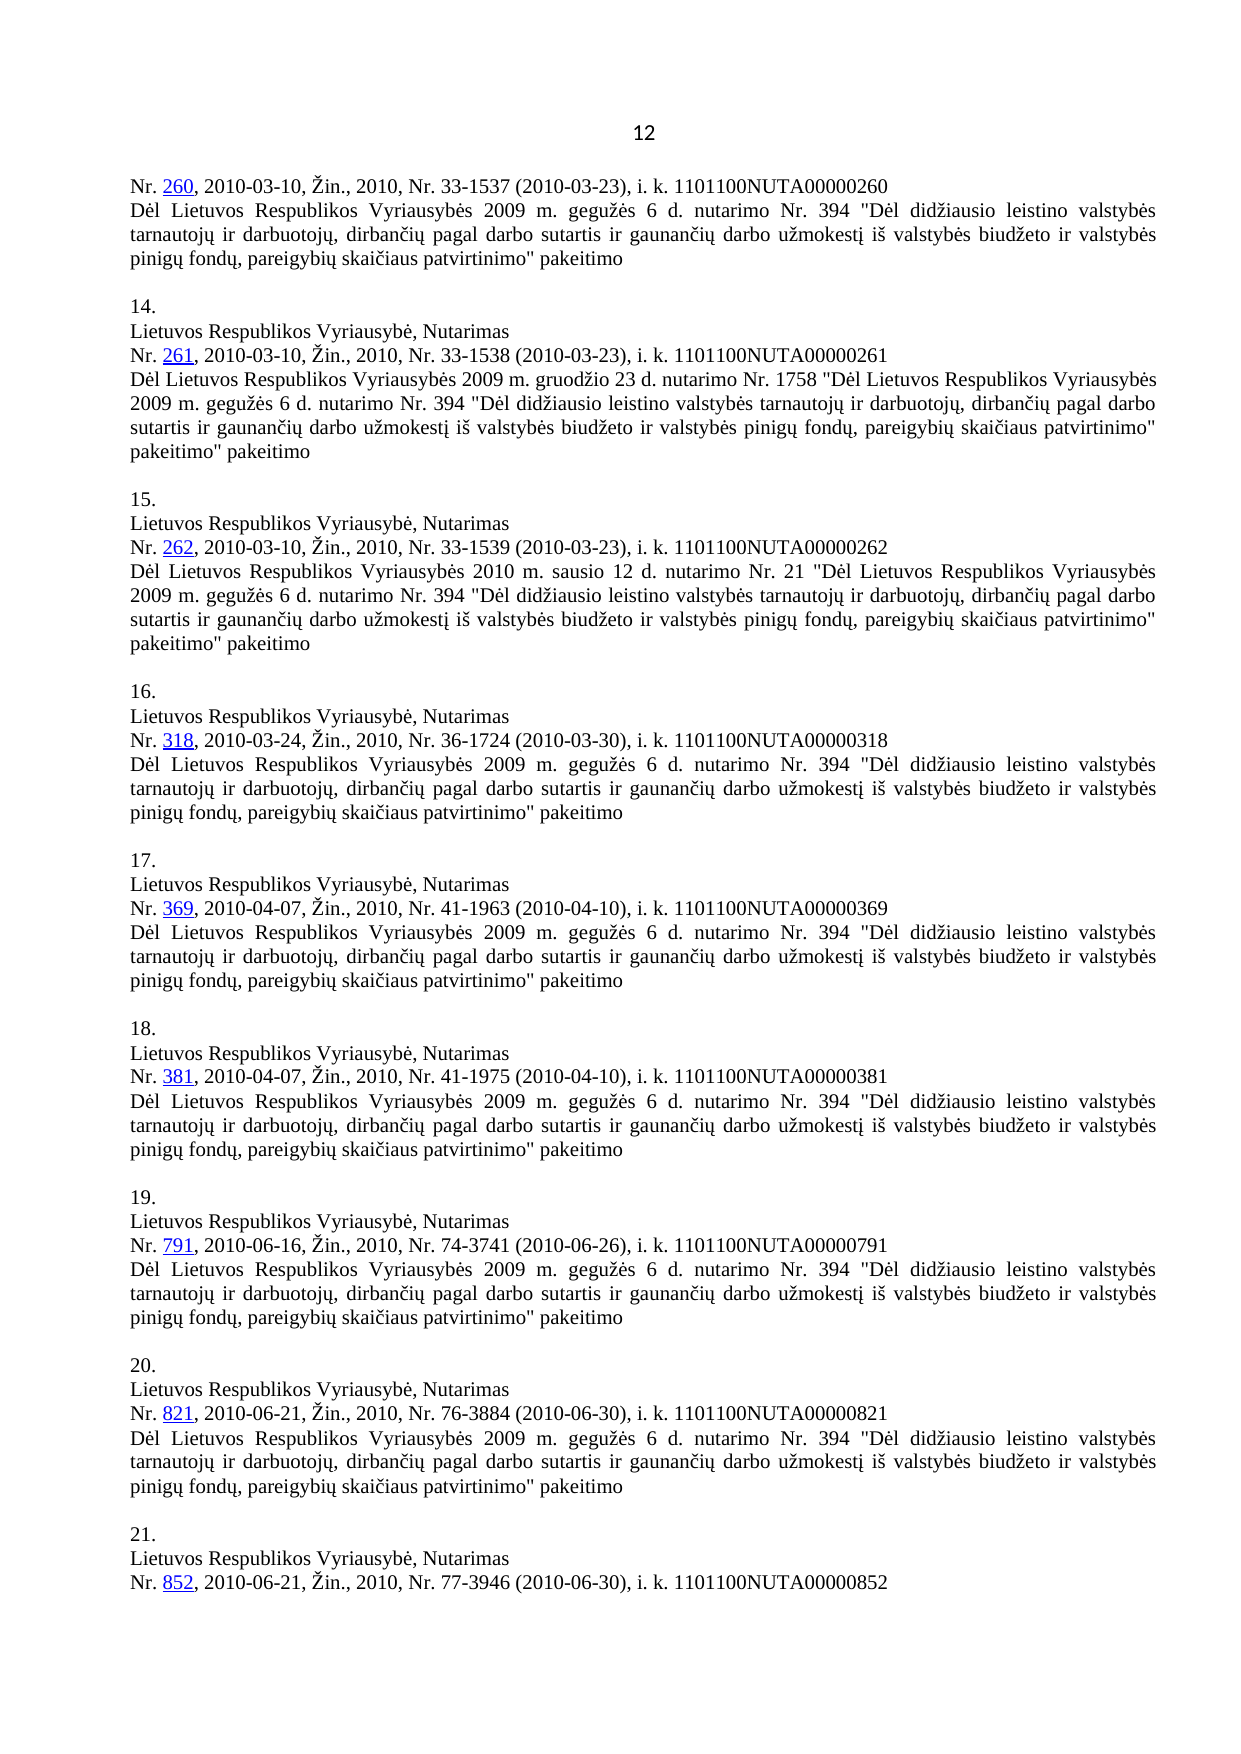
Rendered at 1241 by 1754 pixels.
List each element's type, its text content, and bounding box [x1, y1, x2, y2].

text Dėl Lietuvos Respublikos Vyriausybės 2009 m. gegužės 6 d. nutarimo Nr. 394 "Dėl didžiausio leistino valstybės tarnautojų ir darbuotojų, dirbančių pagal darbo sutartis ir gaunančių darbo užmokestį iš valstybės biudžeto ir valstybės pinigų fondų, pareigybių skaičiaus patvirtinimo" pakeitimo [130, 752, 1157, 824]
text Lietuvos Respublikos Vyriausybė, Nutarimas [130, 703, 1157, 728]
text Dėl Lietuvos Respublikos Vyriausybės 2009 m. gegužės 6 d. nutarimo Nr. 394 "Dėl didžiausio leistino valstybės tarnautojų ir darbuotojų, dirbančių pagal darbo sutartis ir gaunančių darbo užmokestį iš valstybės biudžeto ir valstybės pinigų fondų, pareigybių skaičiaus patvirtinimo" pakeitimo [130, 198, 1157, 270]
text Dėl Lietuvos Respublikos Vyriausybės 2010 m. sausio 12 d. nutarimo Nr. 21 "Dėl Lietuvos Respublikos Vyriausybės 2009 m. gegužės 6 d. nutarimo Nr. 394 "Dėl didžiausio leistino valstybės tarnautojų ir darbuotojų, dirbančių pagal darbo sutartis ir gaunančių darbo užmokestį iš valstybės biudžeto ir valstybės pinigų fondų, pareigybių skaičiaus patvirtinimo" pakeitimo" pakeitimo [130, 559, 1157, 655]
text Lietuvos Respublikos Vyriausybė, Nutarimas [130, 1040, 1157, 1064]
text Lietuvos Respublikos Vyriausybė, Nutarimas [130, 1377, 1157, 1401]
text Dėl Lietuvos Respublikos Vyriausybės 2009 m. gegužės 6 d. nutarimo Nr. 394 "Dėl didžiausio leistino valstybės tarnautojų ir darbuotojų, dirbančių pagal darbo sutartis ir gaunančių darbo užmokestį iš valstybės biudžeto ir valstybės pinigų fondų, pareigybių skaičiaus patvirtinimo" pakeitimo [130, 1425, 1157, 1498]
text 17. [130, 848, 1157, 872]
text Nr. 260, 2010-03-10, Žin., 2010, Nr. 33-1537 (2010-03-23), i. k. 1101100NUTA00000260 [130, 174, 1157, 198]
text Dėl Lietuvos Respublikos Vyriausybės 2009 m. gegužės 6 d. nutarimo Nr. 394 "Dėl didžiausio leistino valstybės tarnautojų ir darbuotojų, dirbančių pagal darbo sutartis ir gaunančių darbo užmokestį iš valstybės biudžeto ir valstybės pinigų fondų, pareigybių skaičiaus patvirtinimo" pakeitimo [130, 1257, 1157, 1329]
text Nr. 791, 2010-06-16, Žin., 2010, Nr. 74-3741 (2010-06-26), i. k. 1101100NUTA00000791 [130, 1233, 1157, 1257]
text Nr. 852, 2010-06-21, Žin., 2010, Nr. 77-3946 (2010-06-30), i. k. 1101100NUTA00000852 [130, 1570, 1157, 1594]
text Nr. 261, 2010-03-10, Žin., 2010, Nr. 33-1538 (2010-03-23), i. k. 1101100NUTA00000261 [130, 343, 1157, 367]
text Dėl Lietuvos Respublikos Vyriausybės 2009 m. gruodžio 23 d. nutarimo Nr. 1758 "Dėl Lietuvos Respublikos Vyriausybės 2009 m. gegužės 6 d. nutarimo Nr. 394 "Dėl didžiausio leistino valstybės tarnautojų ir darbuotojų, dirbančių pagal darbo sutartis ir gaunančių darbo užmokestį iš valstybės biudžeto ir valstybės pinigų fondų, pareigybių skaičiaus patvirtinimo" pakeitimo" pakeitimo [130, 367, 1157, 463]
text 15. [130, 487, 1157, 511]
text 20. [130, 1353, 1157, 1377]
text Nr. 821, 2010-06-21, Žin., 2010, Nr. 76-3884 (2010-06-30), i. k. 1101100NUTA00000821 [130, 1401, 1157, 1425]
text Nr. 381, 2010-04-07, Žin., 2010, Nr. 41-1975 (2010-04-10), i. k. 1101100NUTA00000381 [130, 1064, 1157, 1088]
text 14. [130, 294, 1157, 318]
text Dėl Lietuvos Respublikos Vyriausybės 2009 m. gegužės 6 d. nutarimo Nr. 394 "Dėl didžiausio leistino valstybės tarnautojų ir darbuotojų, dirbančių pagal darbo sutartis ir gaunančių darbo užmokestį iš valstybės biudžeto ir valstybės pinigų fondų, pareigybių skaičiaus patvirtinimo" pakeitimo [130, 920, 1157, 992]
text Lietuvos Respublikos Vyriausybė, Nutarimas [130, 1546, 1157, 1570]
text Lietuvos Respublikos Vyriausybė, Nutarimas [130, 1209, 1157, 1233]
text 21. [130, 1522, 1157, 1546]
text Lietuvos Respublikos Vyriausybė, Nutarimas [130, 318, 1157, 343]
text 18. [130, 1016, 1157, 1040]
text Lietuvos Respublikos Vyriausybė, Nutarimas [130, 511, 1157, 535]
text Nr. 318, 2010-03-24, Žin., 2010, Nr. 36-1724 (2010-03-30), i. k. 1101100NUTA00000318 [130, 728, 1157, 752]
text 16. [130, 679, 1157, 703]
text Lietuvos Respublikos Vyriausybė, Nutarimas [130, 872, 1157, 896]
text Nr. 369, 2010-04-07, Žin., 2010, Nr. 41-1963 (2010-04-10), i. k. 1101100NUTA00000369 [130, 896, 1157, 920]
text Nr. 262, 2010-03-10, Žin., 2010, Nr. 33-1539 (2010-03-23), i. k. 1101100NUTA00000262 [130, 535, 1157, 559]
text Dėl Lietuvos Respublikos Vyriausybės 2009 m. gegužės 6 d. nutarimo Nr. 394 "Dėl didžiausio leistino valstybės tarnautojų ir darbuotojų, dirbančių pagal darbo sutartis ir gaunančių darbo užmokestį iš valstybės biudžeto ir valstybės pinigų fondų, pareigybių skaičiaus patvirtinimo" pakeitimo [130, 1088, 1157, 1161]
text 19. [130, 1185, 1157, 1209]
